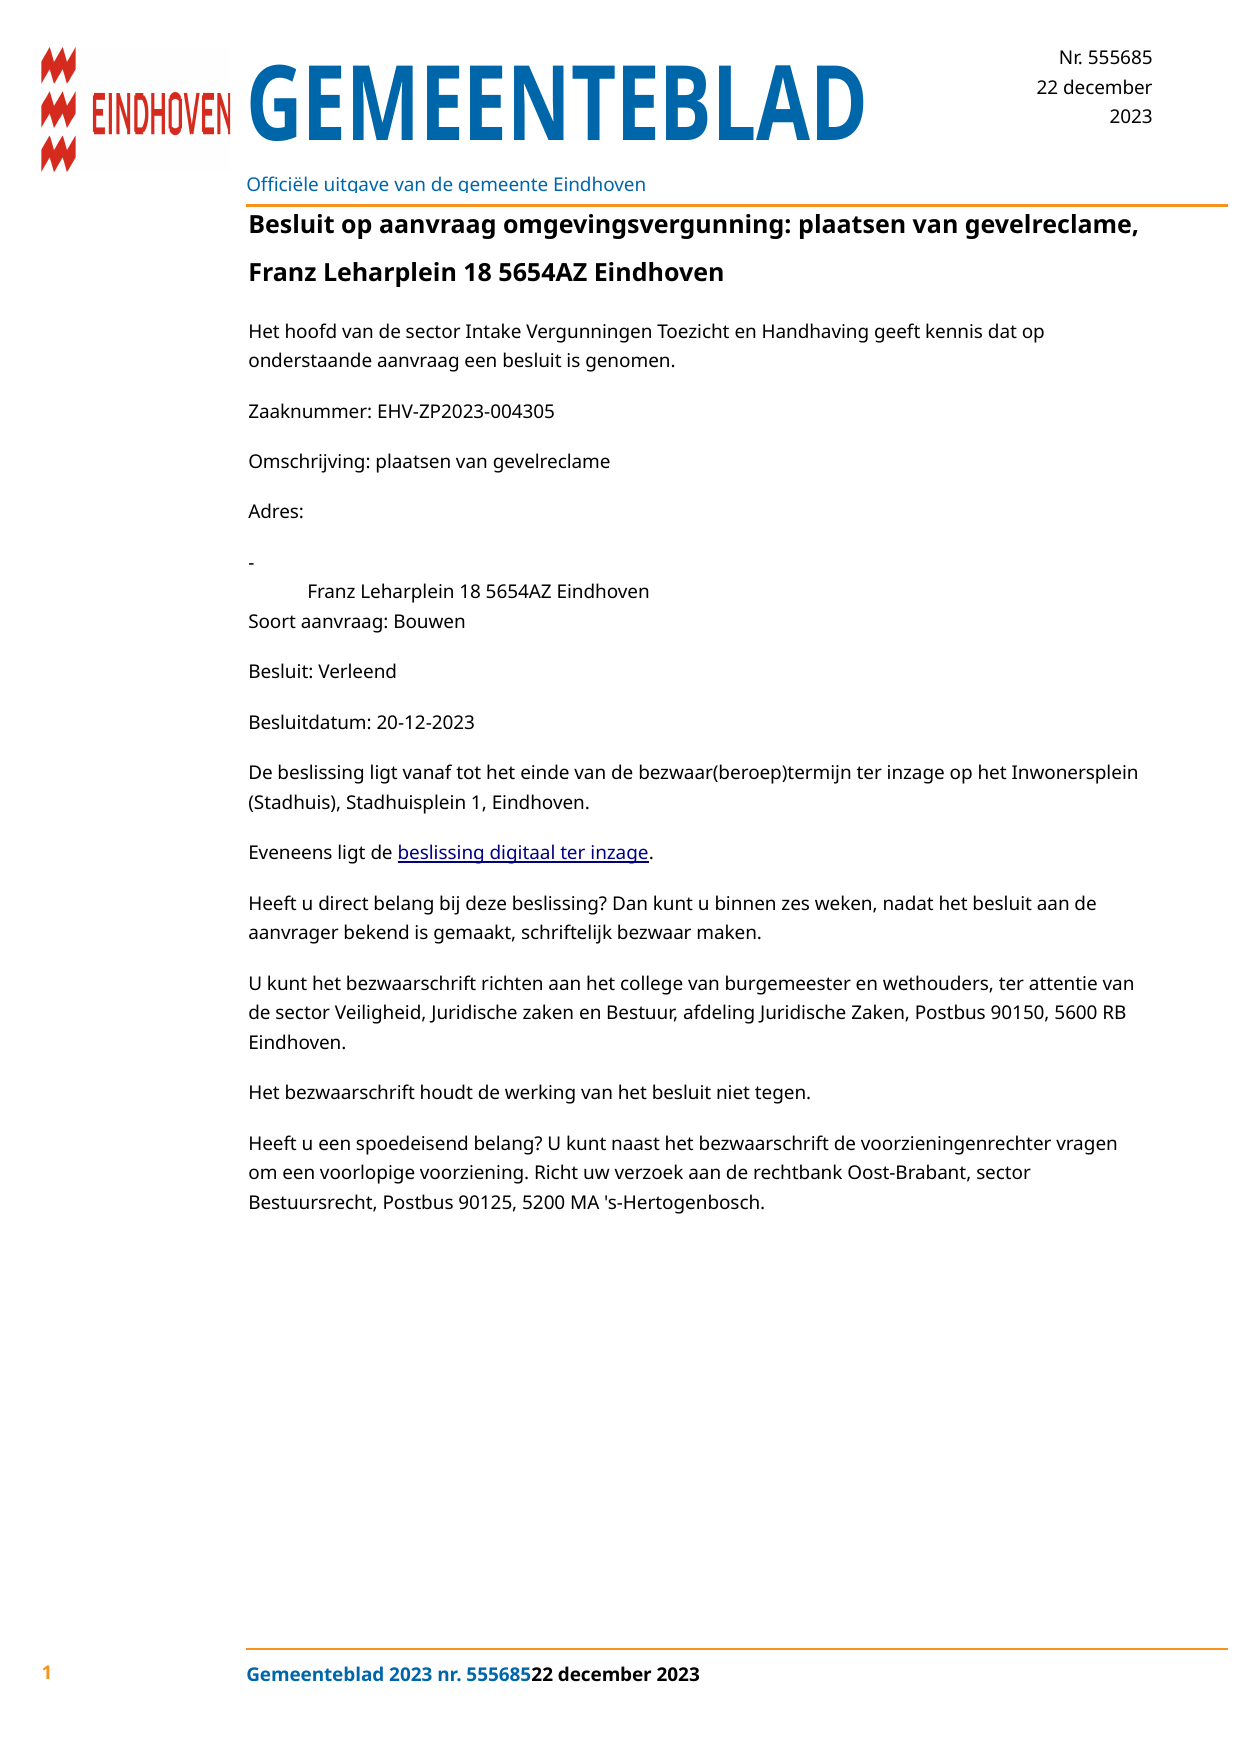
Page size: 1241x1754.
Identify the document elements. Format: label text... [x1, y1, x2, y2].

text U kunt het bezwaarschrift richten aan het college van burgemeester en wethouders, ter attentie van de sector Veiligheid, Juridische zaken en Bestuur, afdeling Juridische Zaken, Postbus 90150, 5600 RB Eindhoven. [248, 970, 1152, 1055]
text Het hoofd van de sector Intake Vergunningen Toezicht en Handhaving geeft kennis dat op onderstaande aanvraag een besluit is genomen. [248, 318, 1152, 373]
text Omschrijving: plaatsen van gevelreclame [248, 448, 1152, 474]
text Heeft u direct belang bij deze beslissing? Dan kunt u binnen zes weken, nadat het besluit aan de aanvrager bekend is gemaakt, schriftelijk bezwaar maken. [248, 890, 1152, 945]
text Het bezwaarschrift houdt de werking van het besluit niet tegen. [248, 1079, 1152, 1105]
text Besluitdatum: 20-12-2023 [248, 709, 1152, 735]
text Besluit: Verleend [248, 659, 1152, 684]
text Eveneens ligt de beslissing digitaal ter inzage. [248, 839, 1152, 865]
list Franz Leharplein 18 5654AZ Eindhoven [248, 579, 1152, 604]
picture [41, 47, 231, 172]
text Soort aanvraag: Bouwen [248, 608, 1152, 634]
text De beslissing ligt vanaf tot het einde van de bezwaar(beroep)termijn ter inzage op het Inwonersplein (Stadhuis), Stadhuisplein 1, Eindhoven. [248, 759, 1152, 815]
text Adres: [248, 499, 1152, 524]
text Besluit op aanvraag omgevingsvergunning: plaatsen van gevelreclame, Franz Leharplein 18 5654AZ Eindhoven [248, 207, 1152, 288]
text Heeft u een spoedeisend belang? U kunt naast het bezwaarschrift de voorzieningenrechter vragen om een voorlopige voorziening. Richt uw verzoek aan de rechtbank Oost-Brabant, sector Bestuursrecht, Postbus 90125, 5200 MA 's-Hertogenbosch. [248, 1130, 1152, 1215]
text Zaaknummer: EHV-ZP2023-004305 [248, 398, 1152, 424]
